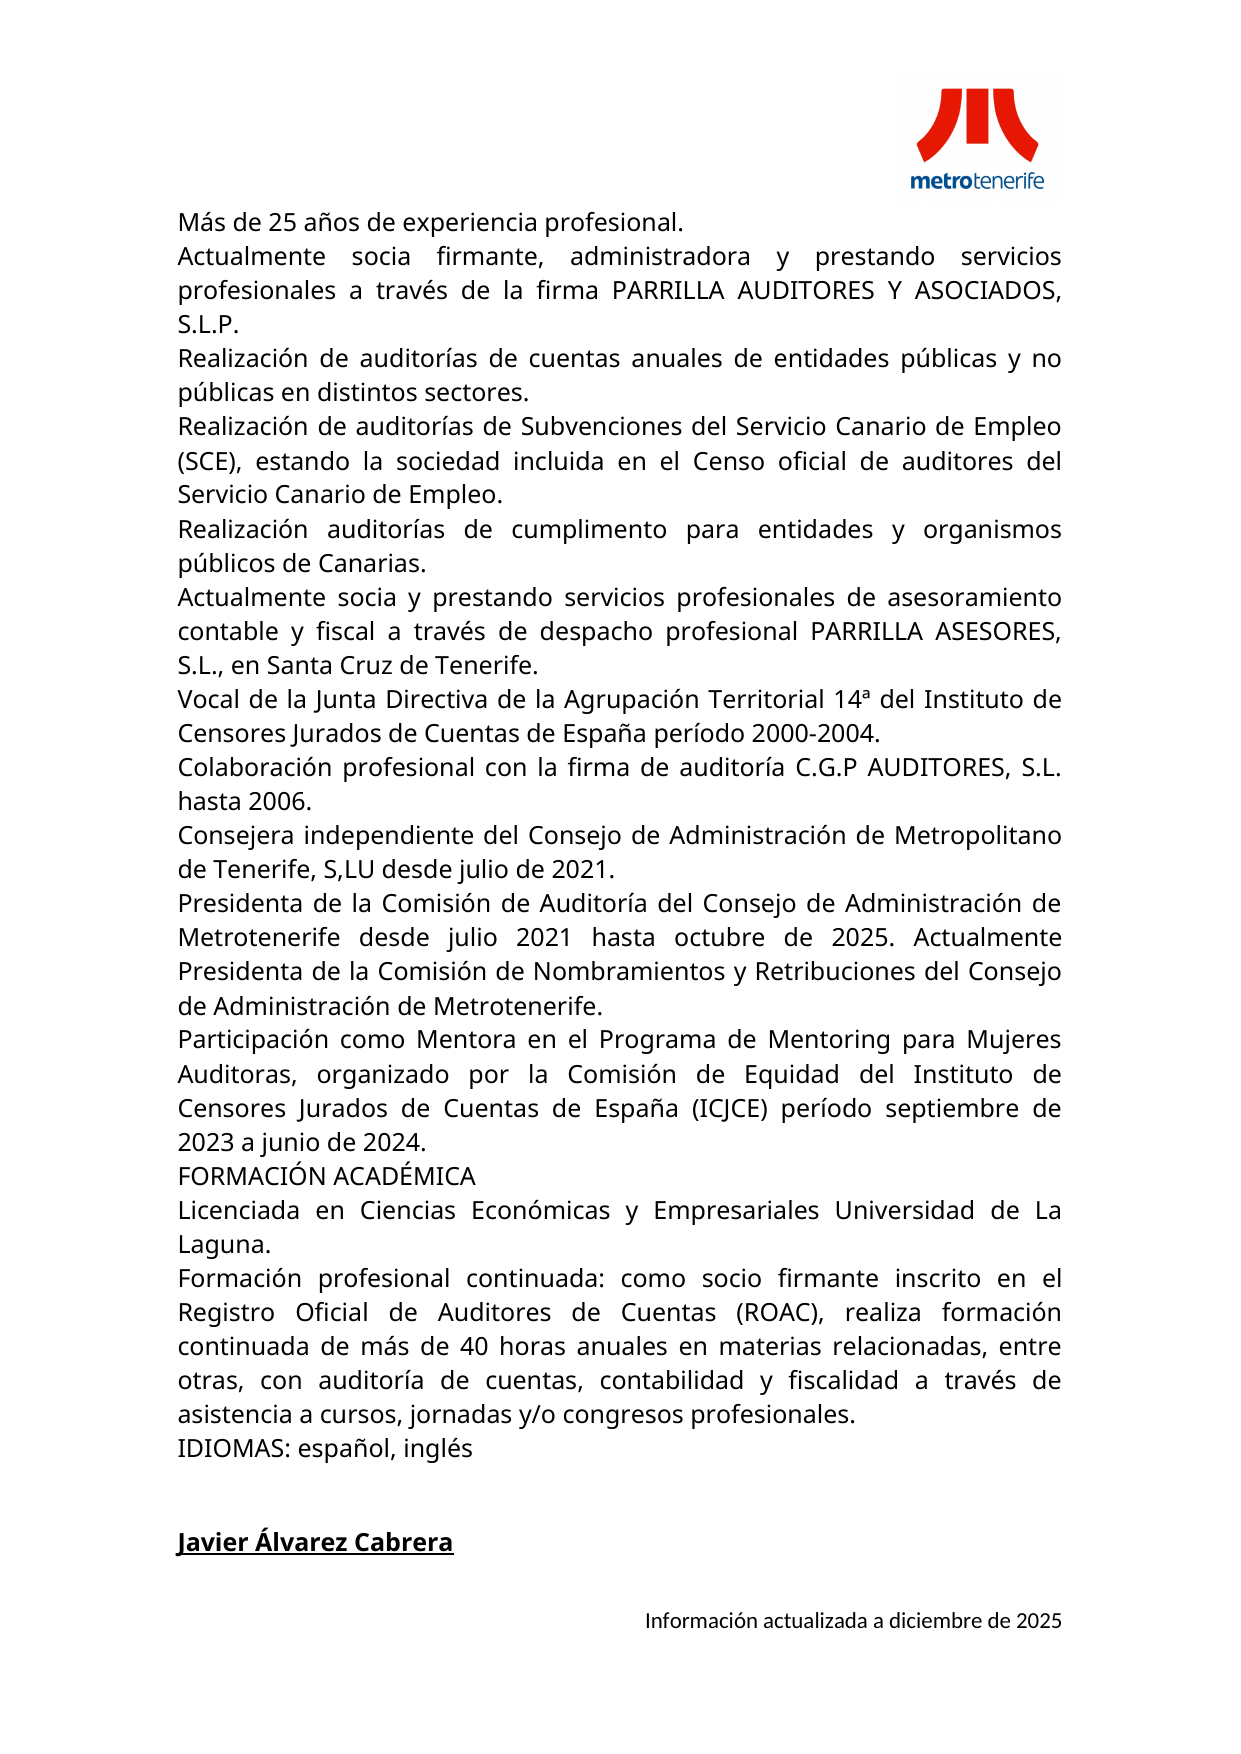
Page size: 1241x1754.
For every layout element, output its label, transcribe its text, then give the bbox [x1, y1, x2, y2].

text Actualmente socia y prestando servicios profesionales de asesoramiento contable y fiscal a través de despacho profesional PARRILLA ASESORES, S.L., en Santa Cruz de Tenerife. [177, 579, 1063, 682]
text Realización de auditorías de Subvenciones del Servicio Canario de Empleo (SCE), estando la sociedad incluida en el Censo oficial de auditores del Servicio Canario de Empleo. [177, 409, 1063, 511]
text IDIOMAS: español, inglés [177, 1431, 1063, 1465]
text Javier Álvarez Cabrera [177, 1524, 1063, 1558]
text Consejera independiente del Consejo de Administración de Metropolitano de Tenerife, S,LU desde julio de 2021. [177, 818, 1063, 886]
text Presidenta de la Comisión de Auditoría del Consejo de Administración de Metrotenerife desde julio 2021 hasta octubre de 2025. Actualmente Presidenta de la Comisión de Nombramientos y Retribuciones del Consejo de Administración de Metrotenerife. [177, 886, 1063, 1022]
text Licenciada en Ciencias Económicas y Empresariales Universidad de La Laguna. [177, 1192, 1063, 1261]
text Más de 25 años de experiencia profesional. [177, 205, 1063, 239]
text Realización auditorías de cumplimento para entidades y organismos públicos de Canarias. [177, 511, 1063, 579]
text Vocal de la Junta Directiva de la Agrupación Territorial 14ª del Instituto de Censores Jurados de Cuentas de España período 2000-2004. [177, 682, 1063, 750]
text Colaboración profesional con la firma de auditoría C.G.P AUDITORES, S.L. hasta 2006. [177, 750, 1063, 818]
text Realización de auditorías de cuentas anuales de entidades públicas y no públicas en distintos sectores. [177, 341, 1063, 409]
text FORMACIÓN ACADÉMICA [177, 1158, 1063, 1192]
text Participación como Mentora en el Programa de Mentoring para Mujeres Auditoras, organizado por la Comisión de Equidad del Instituto de Censores Jurados de Cuentas de España (ICJCE) período septiembre de 2023 a junio de 2024. [177, 1022, 1063, 1158]
text Formación profesional continuada: como socio firmante inscrito en el Registro Oficial de Auditores de Cuentas (ROAC), realiza formación continuada de más de 40 horas anuales en materias relacionadas, entre otras, con auditoría de cuentas, contabilidad y fiscalidad a través de asistencia a cursos, jornadas y/o congresos profesionales. [177, 1261, 1063, 1431]
text Actualmente socia firmante, administradora y prestando servicios profesionales a través de la firma PARRILLA AUDITORES Y ASOCIADOS, S.L.P. [177, 239, 1063, 341]
